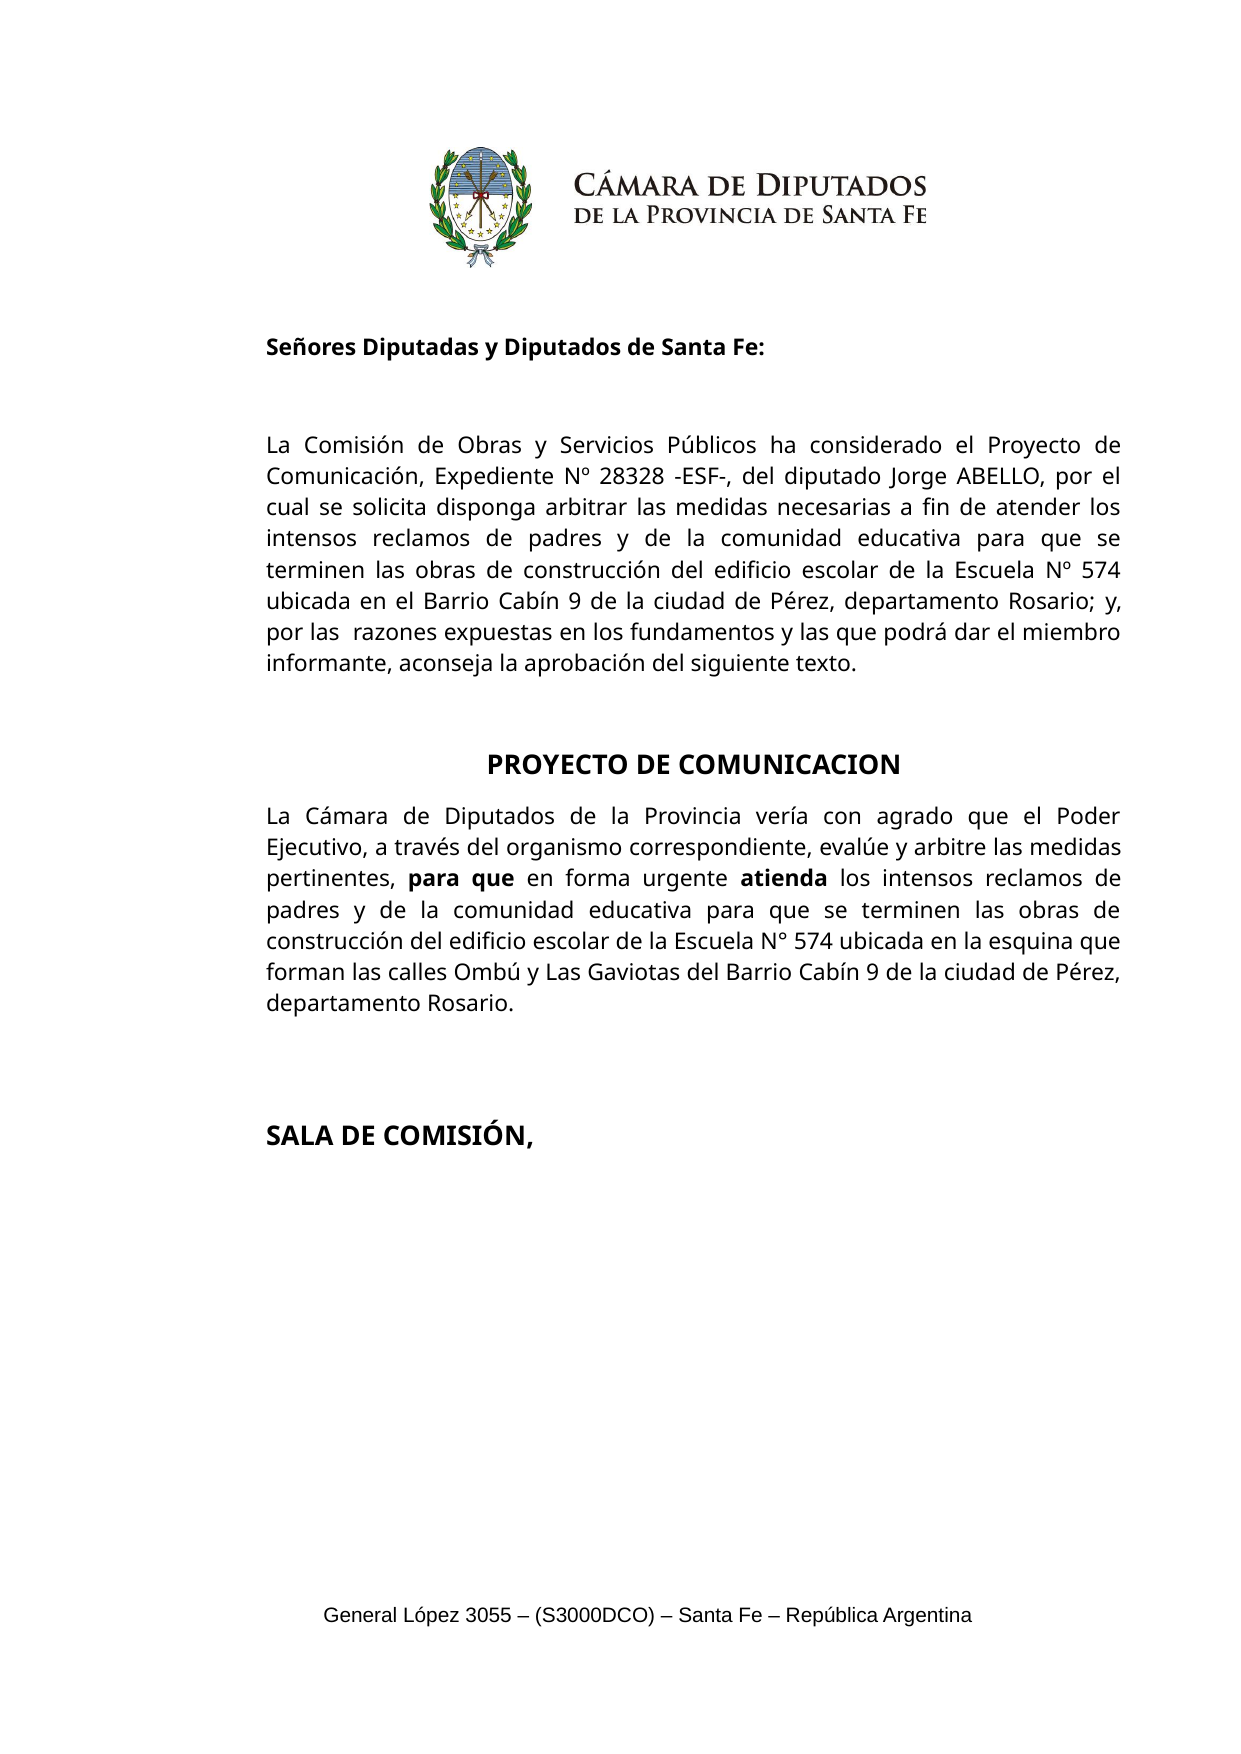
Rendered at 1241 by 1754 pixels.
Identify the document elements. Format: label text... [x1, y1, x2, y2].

picture [429, 147, 927, 272]
text PROYECTO DE COMUNICACION [266, 745, 1122, 782]
text Señores Diputadas y Diputados de Santa Fe: [266, 331, 1122, 362]
text La Cámara de Diputados de la Provincia vería con agrado que el Poder Ejecutivo, a través del organismo correspondiente, evalúe y arbitre las medidas pertinentes, para que en forma urgente atienda los intensos reclamos de padres y de la comunidad educativa para que se terminen las obras de construcción del edificio escolar de la Escuela N° 574 ubicada en la esquina que forman las calles Ombú y Las Gaviotas del Barrio Cabín 9 de la ciudad de Pérez, departamento Rosario. [266, 800, 1122, 1019]
text La Comisión de Obras y Servicios Públicos ha considerado el Proyecto de Comunicación, Expediente Nº 28328 -ESF-, del diputado Jorge ABELLO, por el cual se solicita disponga arbitrar las medidas necesarias a fin de atender los intensos reclamos de padres y de la comunidad educativa para que se terminen las obras de construcción del edificio escolar de la Escuela Nº 574 ubicada en el Barrio Cabín 9 de la ciudad de Pérez, departamento Rosario; y, por las razones expuestas en los fundamentos y las que podrá dar el miembro informante, aconseja la aprobación del siguiente texto. [266, 429, 1122, 679]
text SALA DE COMISIÓN, [266, 1117, 1122, 1153]
